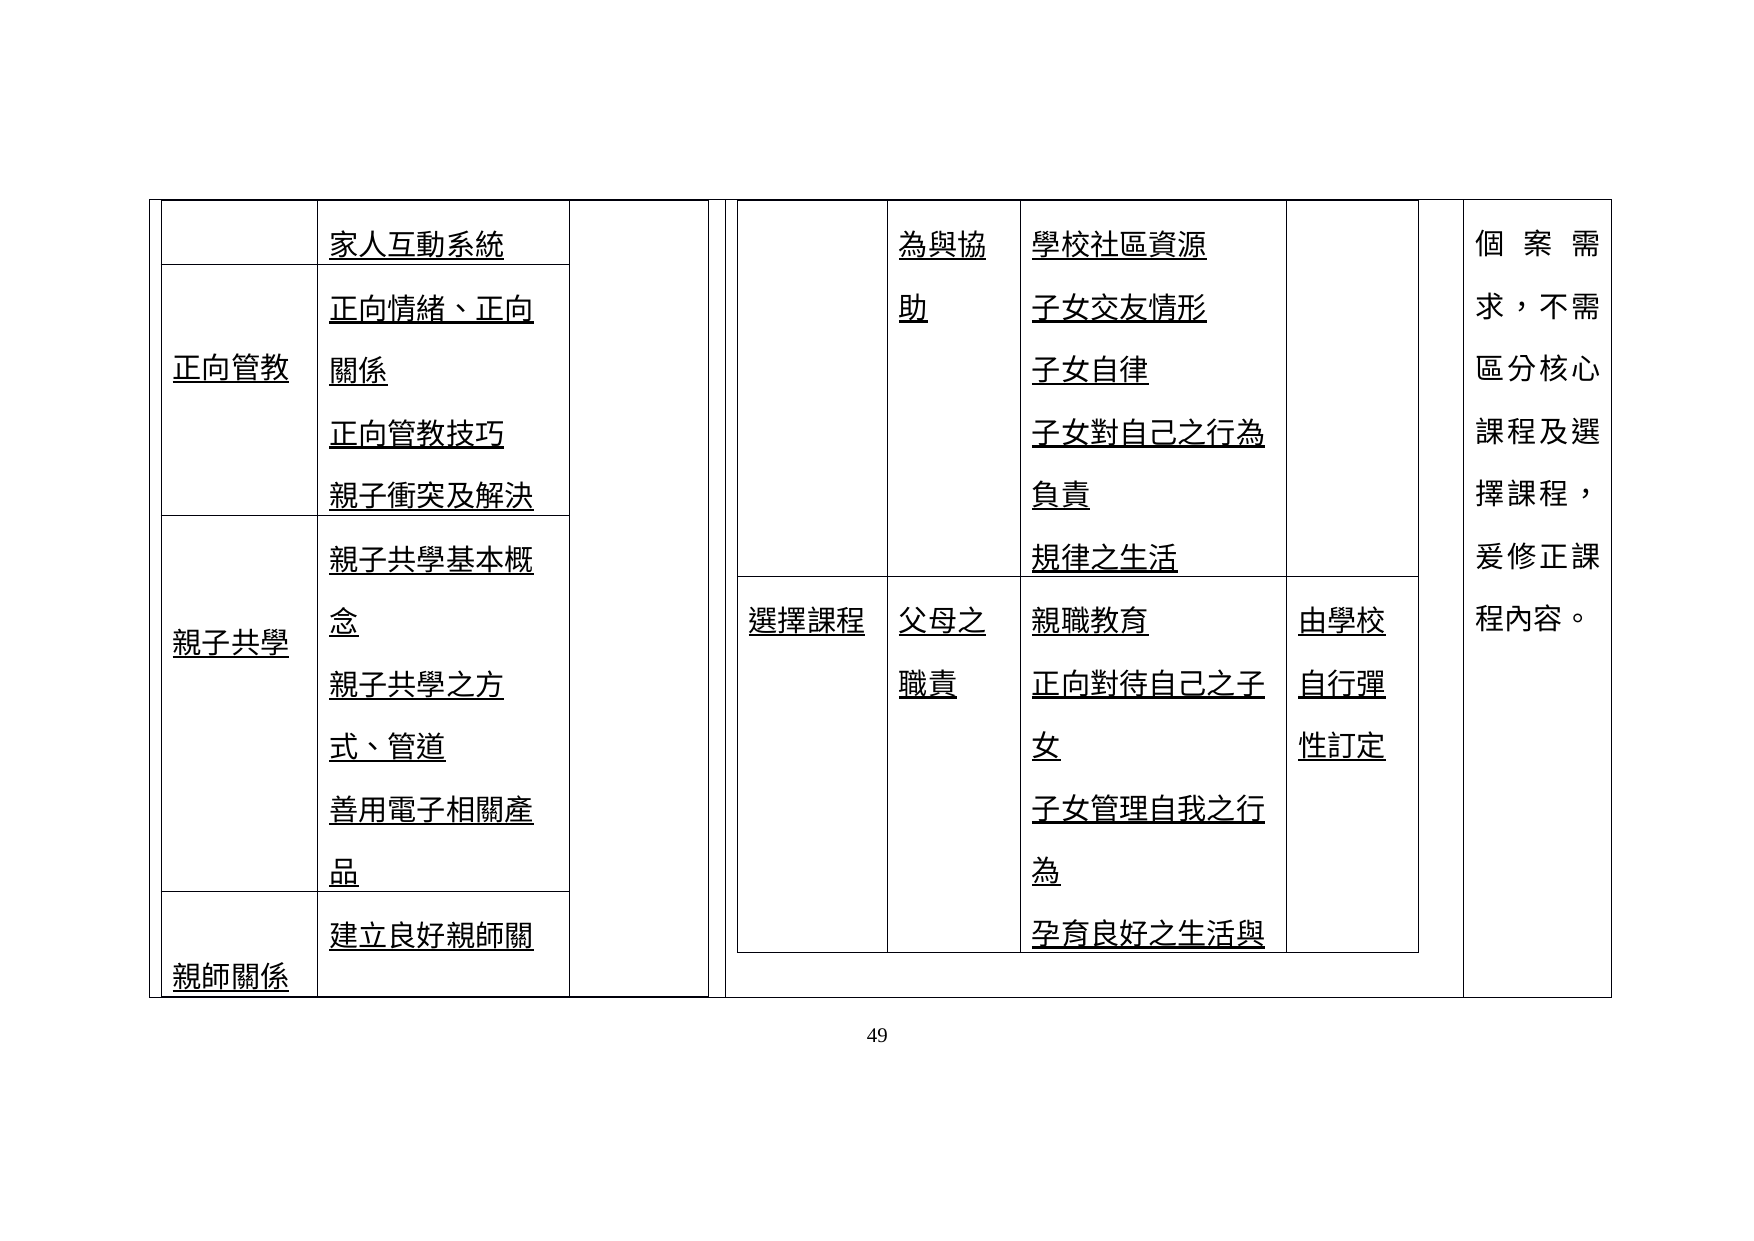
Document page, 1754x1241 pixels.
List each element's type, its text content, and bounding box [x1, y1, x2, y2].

table_cell 家人互動系統 [318, 201, 569, 264]
table_cell 親子共學 [162, 516, 317, 891]
table_cell 正向情緒、正向關係 正向管教技巧 親子衝突及解決 [318, 265, 569, 515]
table_cell 親師關係 [162, 892, 317, 996]
table_cell [726, 200, 1463, 997]
table_cell 選擇課程 [738, 577, 887, 952]
table_cell 父母之職責 [888, 577, 1020, 952]
table_cell [1287, 201, 1418, 576]
table_cell 親職教育 正向對待自己之子女 子女管理自我之行為 孕育良好之生活與 [1021, 577, 1286, 952]
table_cell 個案需求，不需區分核心課程及選擇課程，爰修正課程內容。 [1464, 200, 1611, 997]
table_cell [150, 200, 161, 997]
table_cell 親子共學基本概念 親子共學之方式、管道 善用電子相關產品 [318, 516, 569, 891]
table_cell 建立良好親師關 [318, 892, 569, 996]
table_cell 由學校自行彈性訂定 [1287, 577, 1418, 952]
table_cell [162, 201, 317, 264]
table_cell 學校社區資源 子女交友情形 子女自律 子女對自己之行為負責 規律之生活 [1021, 201, 1286, 576]
table_cell [709, 200, 725, 997]
table_cell [570, 201, 708, 996]
table_cell [738, 201, 887, 576]
table_cell 為與協助 [888, 201, 1020, 576]
table_cell 正向管教 [162, 265, 317, 515]
